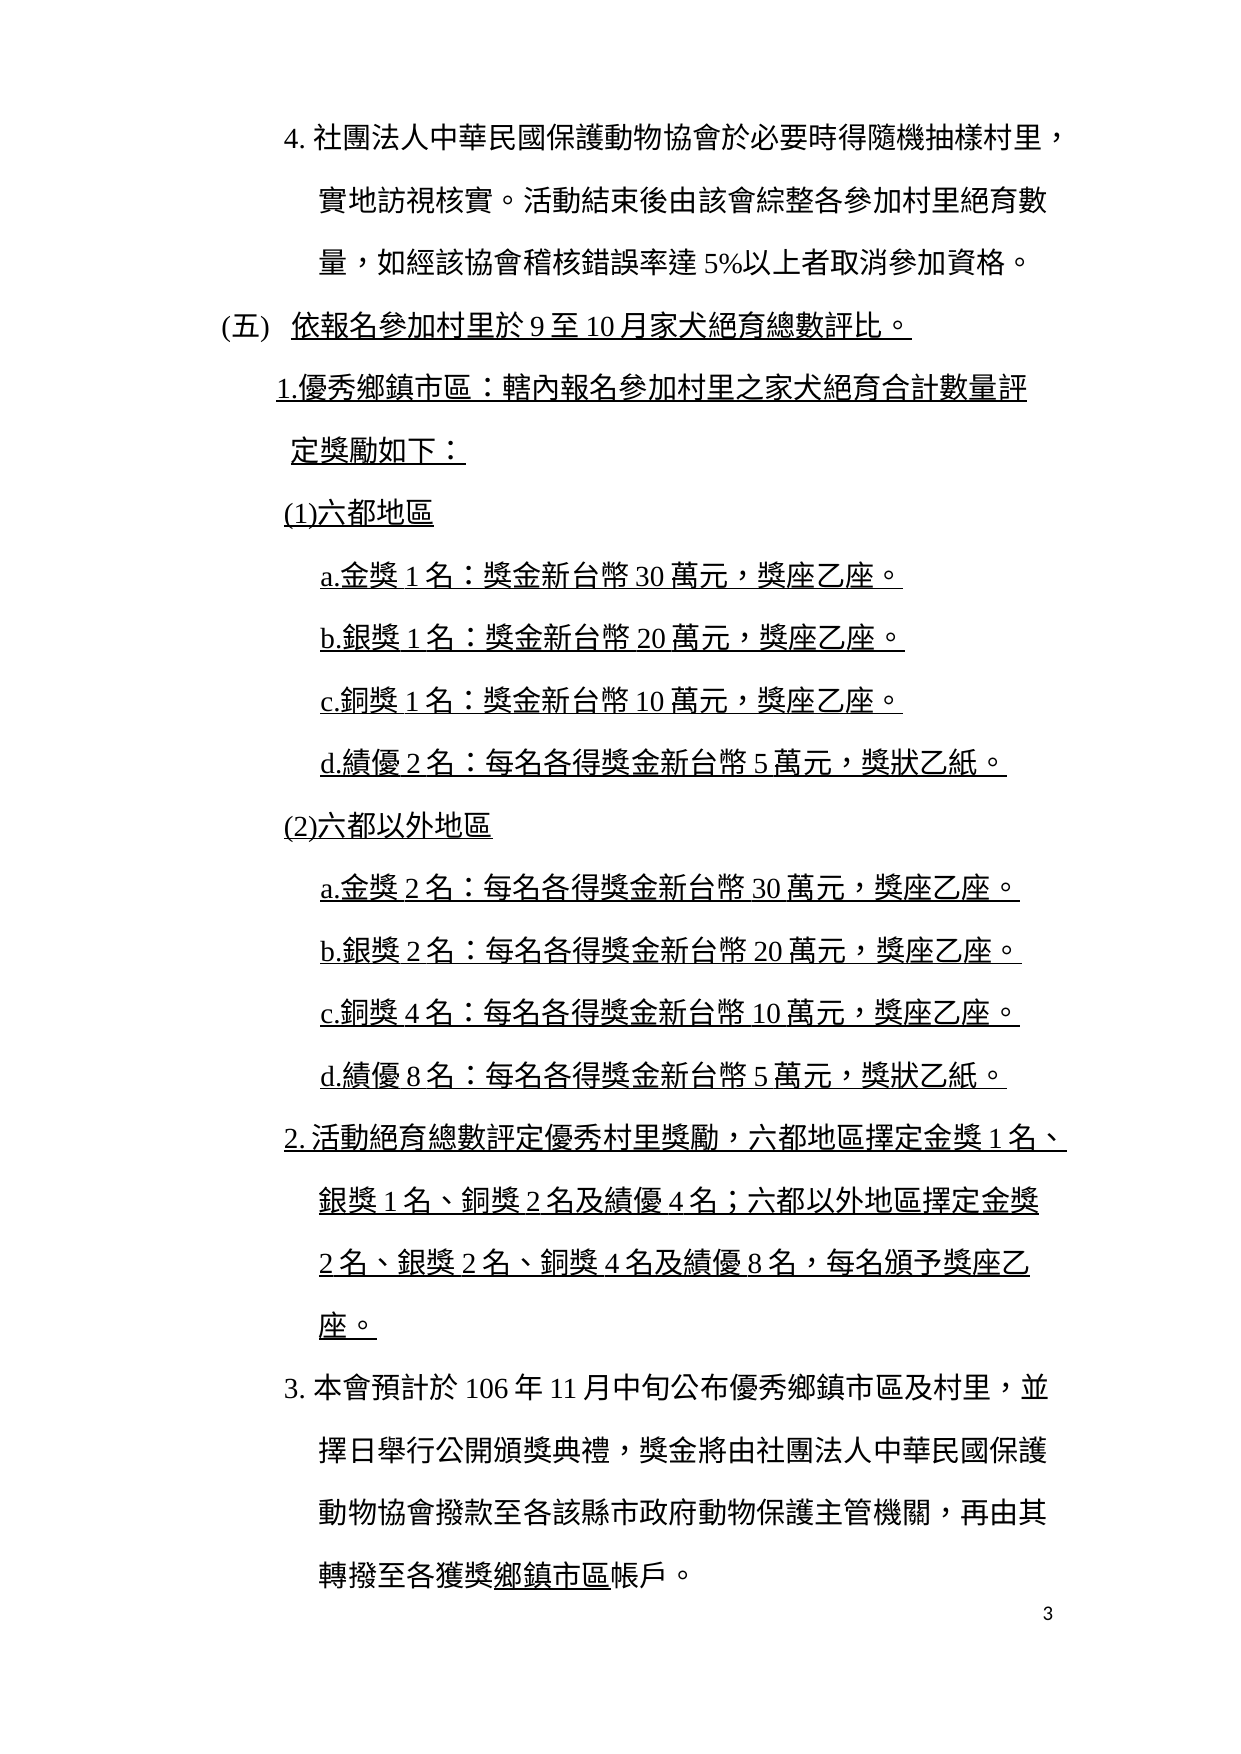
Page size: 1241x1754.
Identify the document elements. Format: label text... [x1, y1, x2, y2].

text (1)六都地區 [284, 469, 1053, 532]
text (五) 依報名參加村里於9至10月家犬絕育總數評比。 [221, 282, 1053, 344]
text b.銀獎2名：每名各得獎金新台幣20萬元，獎座乙座。 [319, 907, 1053, 969]
text c.銅獎1名：獎金新台幣10萬元，獎座乙座。 [319, 657, 1053, 719]
text b.銀獎1名：獎金新台幣20萬元，獎座乙座。 [319, 594, 1053, 657]
text 1.優秀鄉鎮市區：轄內報名參加村里之家犬絕育合計數量評定獎勵如下： [276, 344, 1053, 469]
text 2. 活動絕育總數評定優秀村里獎勵，六都地區擇定金獎1名、銀獎1名、銅獎2名及績優4名；六都以外地區擇定金獎2名、銀獎2名、銅獎4名及績優8名，每名頒予獎座乙座。 [284, 1152, 1053, 1344]
text 2. 活動絕育總數評定優秀村里獎勵，六都地區擇定金獎1名、銀獎1名、銅獎2名及績優4名；六都以外地區擇定金獎2名、銀獎2名、銅獎4名及績優8名，每名頒予獎座乙座。 [284, 1094, 1053, 1150]
text d.績優8名：每名各得獎金新台幣5萬元，獎狀乙紙。 [319, 1032, 1053, 1094]
text c.銅獎4名：每名各得獎金新台幣10萬元，獎座乙座。 [319, 969, 1053, 1032]
text a.金獎1名：獎金新台幣30萬元，獎座乙座。 [319, 532, 1053, 594]
text d.績優2名：每名各得獎金新台幣5萬元，獎狀乙紙。 [319, 719, 1053, 782]
text a.金獎2名：每名各得獎金新台幣30萬元，獎座乙座。 [319, 844, 1053, 907]
text 3. 本會預計於106年11月中旬公布優秀鄉鎮市區及村里，並擇日舉行公開頒獎典禮，獎金將由社團法人中華民國保護動物協會撥款至各該縣市政府動物保護主管機關，再由其轉撥至各獲獎鄉鎮市區帳戶。 [284, 1344, 1053, 1594]
text (2)六都以外地區 [284, 782, 1053, 844]
text 4. 社團法人中華民國保護動物協會於必要時得隨機抽樣村里，實地訪視核實。活動結束後由該會綜整各參加村里絕育數量，如經該協會稽核錯誤率達5%以上者取消參加資格。 [284, 94, 1053, 282]
